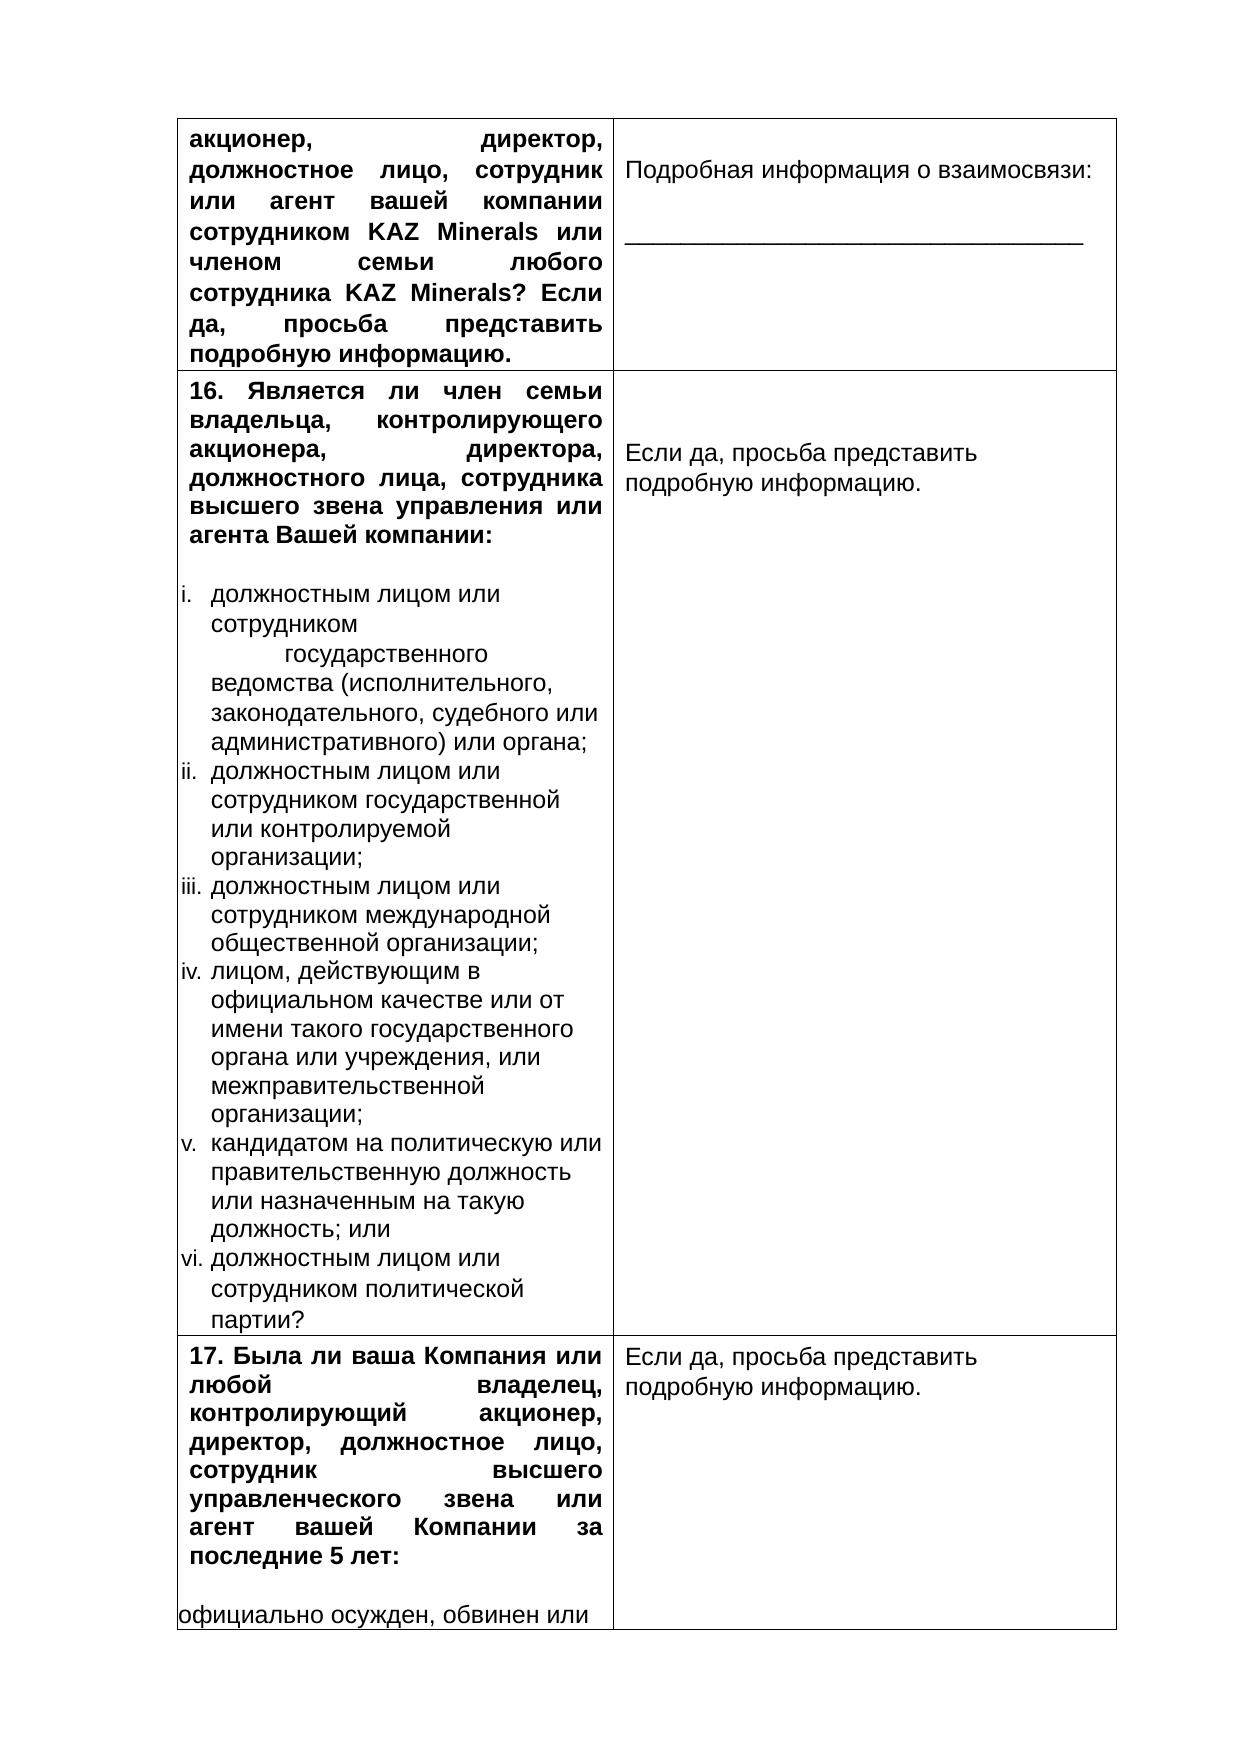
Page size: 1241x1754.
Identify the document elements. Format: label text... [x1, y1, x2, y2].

table_cell Подробная информация о взаимосвязи: _________________________________ [614, 119, 1116, 370]
table_cell Если да, просьба представить подробную информацию. [614, 371, 1116, 1335]
table_cell 16. Является ли член семьи владельца, контролирующего акционера, директора, должностного лица, сотрудника высшего звена управления или агента Вашей компании: должностным лицом или сотрудником государственного ведомства (исполнительного, законодательного, судебного или административного) или органа; должностным лицом или сотрудником государственной или контролируемой организации; должностным лицом или сотрудником международной общественной организации; лицом, действующим в официальном качестве или от имени такого государственного органа или учреждения, или межправительственной организации; кандидатом на политическую или правительственную должность или назначенным на такую должность; или должностным лицом или сотрудником политической партии? [178, 371, 613, 1335]
table_cell Если да, просьба представить подробную информацию. [614, 1336, 1116, 1629]
table_cell 17. Была ли ваша Компания или любой владелец, контролирующий акционер, директор, должностное лицо, сотрудник высшего управленческого звена или агент вашей Компании за последние 5 лет: официально осужден, обвинен или [178, 1336, 613, 1629]
table_cell акционер, директор, должностное лицо, сотрудник или агент вашей компании сотрудником KAZ Minerals или членом семьи любого сотрудника KAZ Minerals? Если да, просьба представить подробную информацию. [178, 119, 613, 370]
